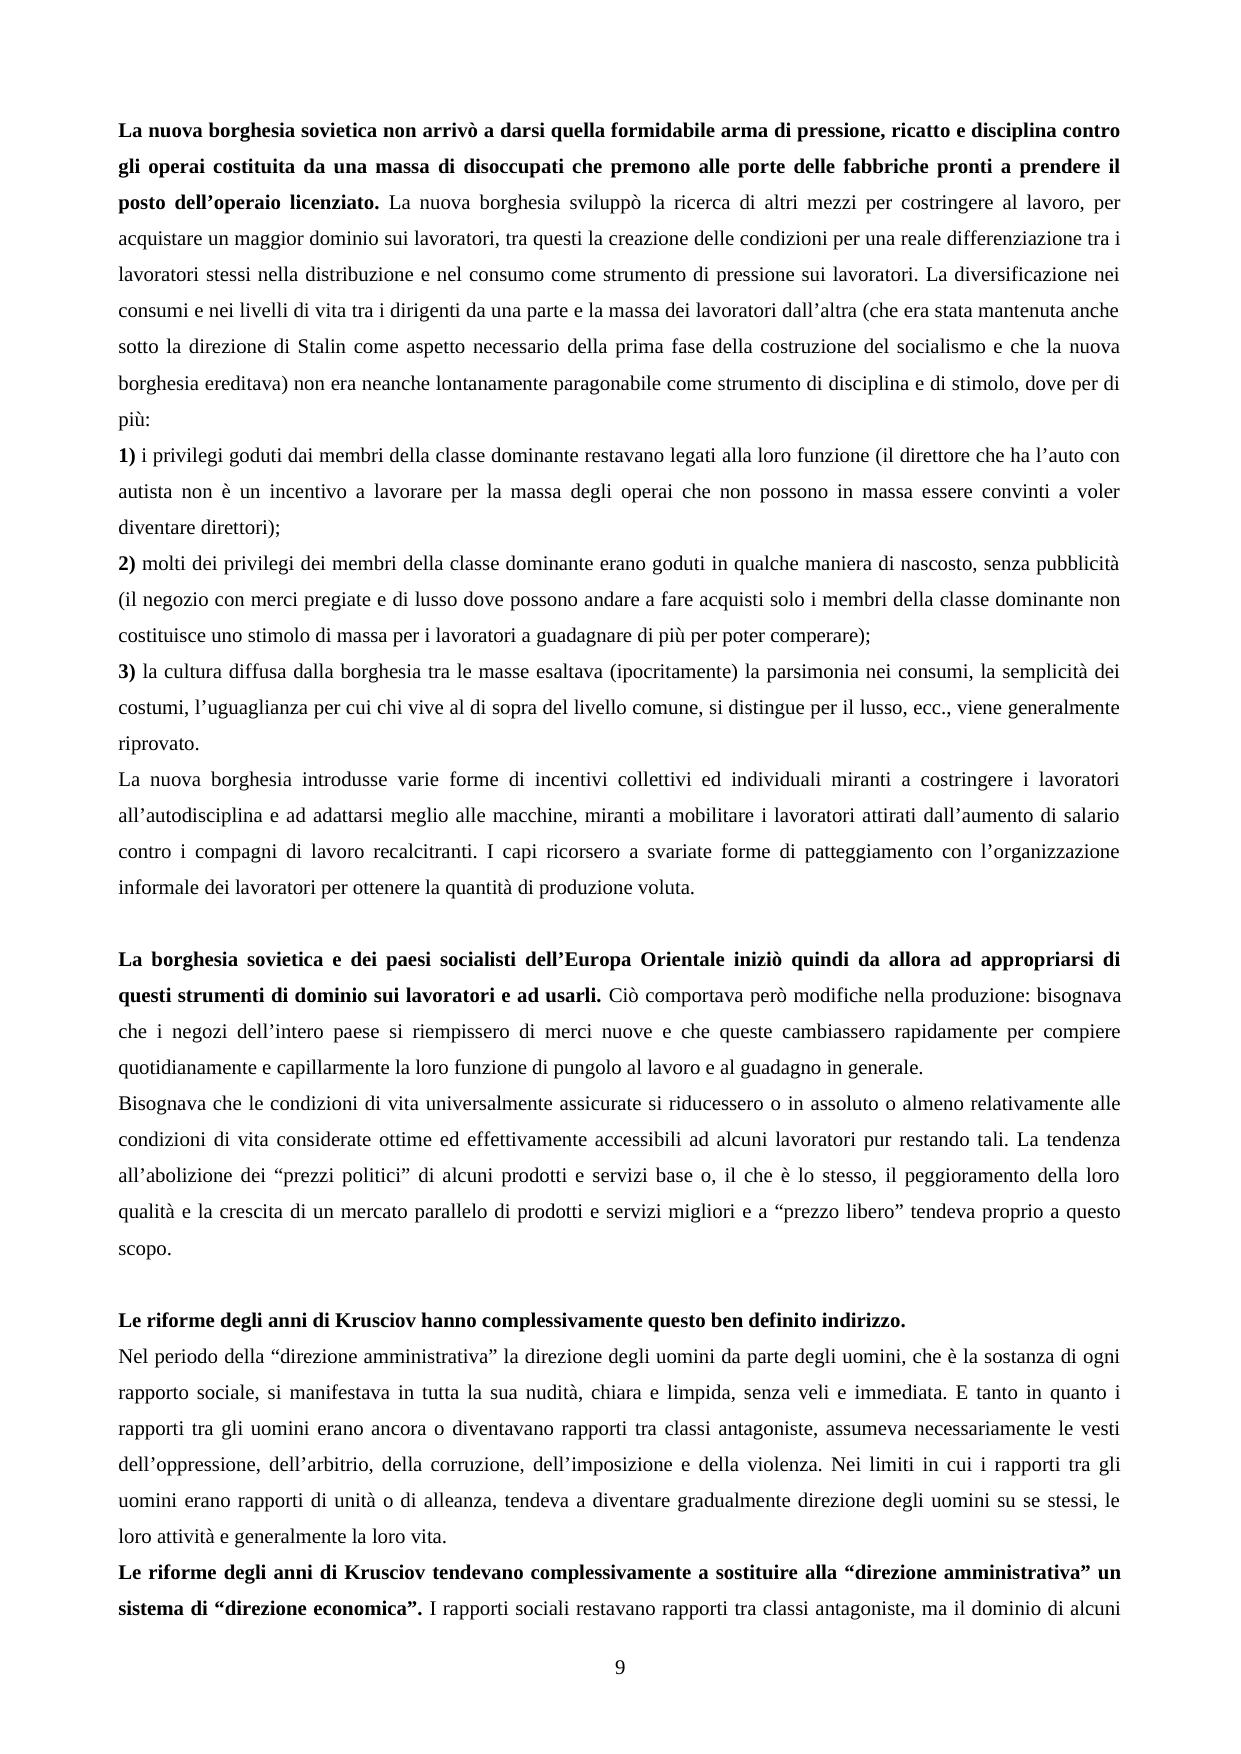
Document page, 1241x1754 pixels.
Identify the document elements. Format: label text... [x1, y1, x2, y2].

text 1) i privilegi goduti dai membri della classe dominante restavano legati alla loro funzione (il direttore che ha l’auto con autista non è un incentivo a lavorare per la massa degli operai che non possono in massa essere convinti a voler diventare direttori); [118, 442, 1122, 539]
text La borghesia sovietica e dei paesi socialisti dell’Europa Orientale iniziò quindi da allora ad appropriarsi di questi strumenti di dominio sui lavoratori e ad usarli. Ciò comportava però modifiche nella produzione: bisognava che i negozi dell’intero paese si riempissero di merci nuove e che queste cambiassero rapidamente per compiere quotidianamente e capillarmente la loro funzione di pungolo al lavoro e al guadagno in generale. [118, 947, 1122, 1079]
text 3) la cultura diffusa dalla borghesia tra le masse esaltava (ipocritamente) la parsimonia nei consumi, la semplicità dei costumi, l’uguaglianza per cui chi vive al di sopra del livello comune, si distingue per il lusso, ecc., viene generalmente riprovato. [118, 659, 1122, 755]
text 2) molti dei privilegi dei membri della classe dominante erano goduti in qualche maniera di nascosto, senza pubblicità (il negozio con merci pregiate e di lusso dove possono andare a fare acquisti solo i membri della classe dominante non costituisce uno stimolo di massa per i lavoratori a guadagnare di più per poter comperare); [118, 551, 1122, 647]
text Bisognava che le condizioni di vita universalmente assicurate si riducessero o in assoluto o almeno relativamente alle condizioni di vita considerate ottime ed effettivamente accessibili ad alcuni lavoratori pur restando tali. La tendenza all’abolizione dei “prezzi politici” di alcuni prodotti e servizi base o, il che è lo stesso, il peggioramento della loro qualità e la crescita di un mercato parallelo di prodotti e servizi migliori e a “prezzo libero” tendeva proprio a questo scopo. [118, 1091, 1122, 1259]
text Le riforme degli anni di Krusciov hanno complessivamente questo ben definito indirizzo. [118, 1307, 1122, 1332]
text Le riforme degli anni di Krusciov tendevano complessivamente a sostituire alla “direzione amministrativa” un sistema di “direzione economica”. I rapporti sociali restavano rapporti tra classi antagoniste, ma il dominio di alcuni [118, 1560, 1122, 1620]
text La nuova borghesia introdusse varie forme di incentivi collettivi ed individuali miranti a costringere i lavoratori all’autodisciplina e ad adattarsi meglio alle macchine, miranti a mobilitare i lavoratori attirati dall’aumento di salario contro i compagni di lavoro recalcitranti. I capi ricorsero a svariate forme di patteggiamento con l’organizzazione informale dei lavoratori per ottenere la quantità di produzione voluta. [118, 767, 1122, 899]
text Nel periodo della “direzione amministrativa” la direzione degli uomini da parte degli uomini, che è la sostanza di ogni rapporto sociale, si manifestava in tutta la sua nudità, chiara e limpida, senza veli e immediata. E tanto in quanto i rapporti tra gli uomini erano ancora o diventavano rapporti tra classi antagoniste, assumeva necessariamente le vesti dell’oppressione, dell’arbitrio, della corruzione, dell’imposizione e della violenza. Nei limiti in cui i rapporti tra gli uomini erano rapporti di unità o di alleanza, tendeva a diventare gradualmente direzione degli uomini su se stessi, le loro attività e generalmente la loro vita. [118, 1343, 1122, 1548]
text La nuova borghesia sovietica non arrivò a darsi quella formidabile arma di pressione, ricatto e disciplina contro gli operai costituita da una massa di disoccupati che premono alle porte delle fabbriche pronti a prendere il posto dell’operaio licenziato. La nuova borghesia sviluppò la ricerca di altri mezzi per costringere al lavoro, per acquistare un maggior dominio sui lavoratori, tra questi la creazione delle condizioni per una reale differenziazione tra i lavoratori stessi nella distribuzione e nel consumo come strumento di pressione sui lavoratori. La diversificazione nei consumi e nei livelli di vita tra i dirigenti da una parte e la massa dei lavoratori dall’altra (che era stata mantenuta anche sotto la direzione di Stalin come aspetto necessario della prima fase della costruzione del socialismo e che la nuova borghesia ereditava) non era neanche lontanamente paragonabile come strumento di disciplina e di stimolo, dove per di più: [118, 118, 1122, 431]
